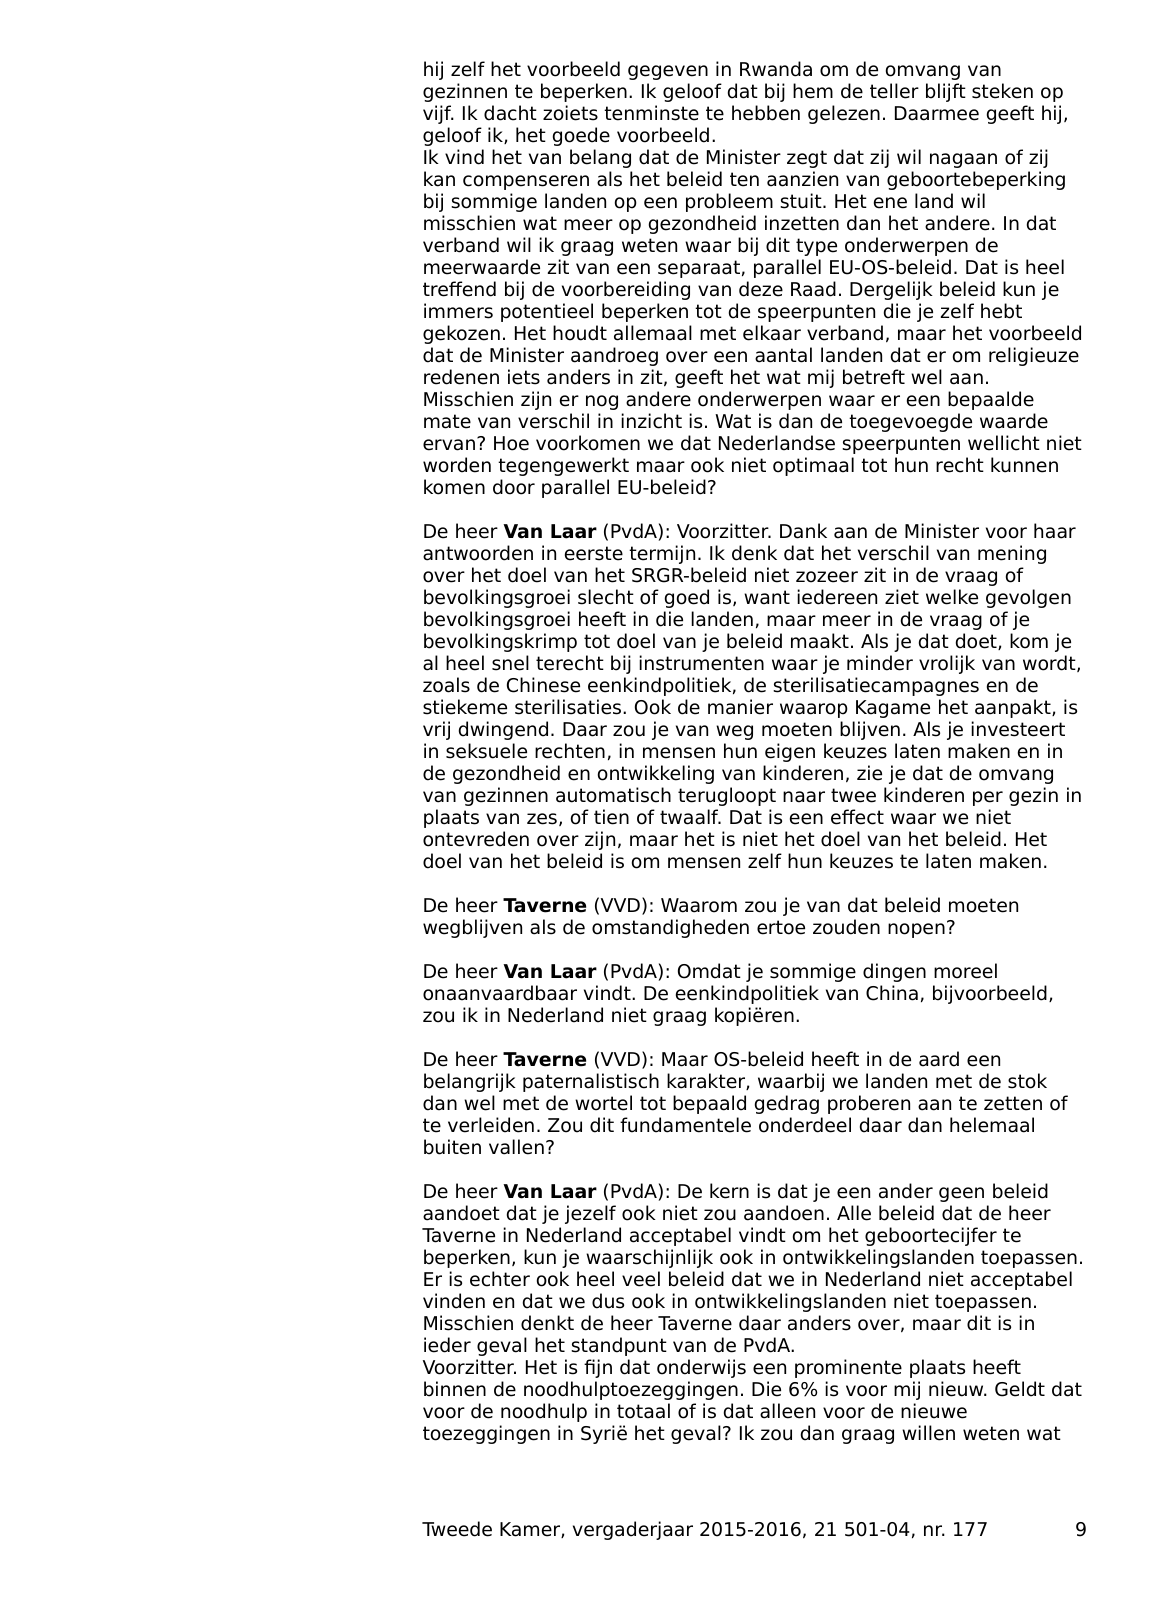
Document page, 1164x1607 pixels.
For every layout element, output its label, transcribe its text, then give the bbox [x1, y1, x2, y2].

text Ik vind het van belang dat de Minister zegt dat zij wil nagaan of zij kan compenseren als het beleid ten aanzien van geboortebeperking bij sommige landen op een probleem stuit. Het ene land wil misschien wat meer op gezondheid inzetten dan het andere. In dat verband wil ik graag weten waar bij dit type onderwerpen de meerwaarde zit van een separaat, parallel EU-OS-beleid. Dat is heel treffend bij de voorbereiding van deze Raad. Dergelijk beleid kun je immers potentieel beperken tot de speerpunten die je zelf hebt gekozen. Het houdt allemaal met elkaar verband, maar het voorbeeld dat de Minister aandroeg over een aantal landen dat er om religieuze redenen iets anders in zit, geeft het wat mij betreft wel aan. Misschien zijn er nog andere onderwerpen waar er een bepaalde mate van verschil in inzicht is. Wat is dan de toegevoegde waarde ervan? Hoe voorkomen we dat Nederlandse speerpunten wellicht niet worden tegengewerkt maar ook niet optimaal tot hun recht kunnen komen door parallel EU-beleid? [422, 147, 1087, 499]
text De heer Taverne (VVD): Maar OS-beleid heeft in de aard een belangrijk paternalistisch karakter, waarbij we landen met de stok dan wel met de wortel tot bepaald gedrag proberen aan te zetten of te verleiden. Zou dit fundamentele onderdeel daar dan helemaal buiten vallen? [422, 1049, 1087, 1159]
text De heer Van Laar (PvdA): De kern is dat je een ander geen beleid aandoet dat je jezelf ook niet zou aandoen. Alle beleid dat de heer Taverne in Nederland acceptabel vindt om het geboortecijfer te beperken, kun je waarschijnlijk ook in ontwikkelingslanden toepassen. Er is echter ook heel veel beleid dat we in Nederland niet acceptabel vinden en dat we dus ook in ontwikkelingslanden niet toepassen. Misschien denkt de heer Taverne daar anders over, maar dit is in ieder geval het standpunt van de PvdA. [422, 1181, 1087, 1357]
text De heer Van Laar (PvdA): Voorzitter. Dank aan de Minister voor haar antwoorden in eerste termijn. Ik denk dat het verschil van mening over het doel van het SRGR-beleid niet zozeer zit in de vraag of bevolkingsgroei slecht of goed is, want iedereen ziet welke gevolgen bevolkingsgroei heeft in die landen, maar meer in de vraag of je bevolkingskrimp tot doel van je beleid maakt. Als je dat doet, kom je al heel snel terecht bij instrumenten waar je minder vrolijk van wordt, zoals de Chinese eenkindpolitiek, de sterilisatiecampagnes en de stiekeme sterilisaties. Ook de manier waarop Kagame het aanpakt, is vrij dwingend. Daar zou je van weg moeten blijven. Als je investeert in seksuele rechten, in mensen hun eigen keuzes laten maken en in de gezondheid en ontwikkeling van kinderen, zie je dat de omvang van gezinnen automatisch terugloopt naar twee kinderen per gezin in plaats van zes, of tien of twaalf. Dat is een effect waar we niet ontevreden over zijn, maar het is niet het doel van het beleid. Het doel van het beleid is om mensen zelf hun keuzes te laten maken. [422, 521, 1087, 872]
text De heer Taverne (VVD): Waarom zou je van dat beleid moeten wegblijven als de omstandigheden ertoe zouden nopen? [422, 895, 1087, 939]
text Voorzitter. Het is fijn dat onderwijs een prominente plaats heeft binnen de noodhulptoezeggingen. Die 6% is voor mij nieuw. Geldt dat voor de noodhulp in totaal of is dat alleen voor de nieuwe toezeggingen in Syrië het geval? Ik zou dan graag willen weten wat [422, 1357, 1087, 1445]
text De heer Van Laar (PvdA): Omdat je sommige dingen moreel onaanvaardbaar vindt. De eenkindpolitiek van China, bijvoorbeeld, zou ik in Nederland niet graag kopiëren. [422, 961, 1087, 1027]
text hij zelf het voorbeeld gegeven in Rwanda om de omvang van gezinnen te beperken. Ik geloof dat bij hem de teller blijft steken op vijf. Ik dacht zoiets tenminste te hebben gelezen. Daarmee geeft hij, geloof ik, het goede voorbeeld. [422, 59, 1087, 147]
